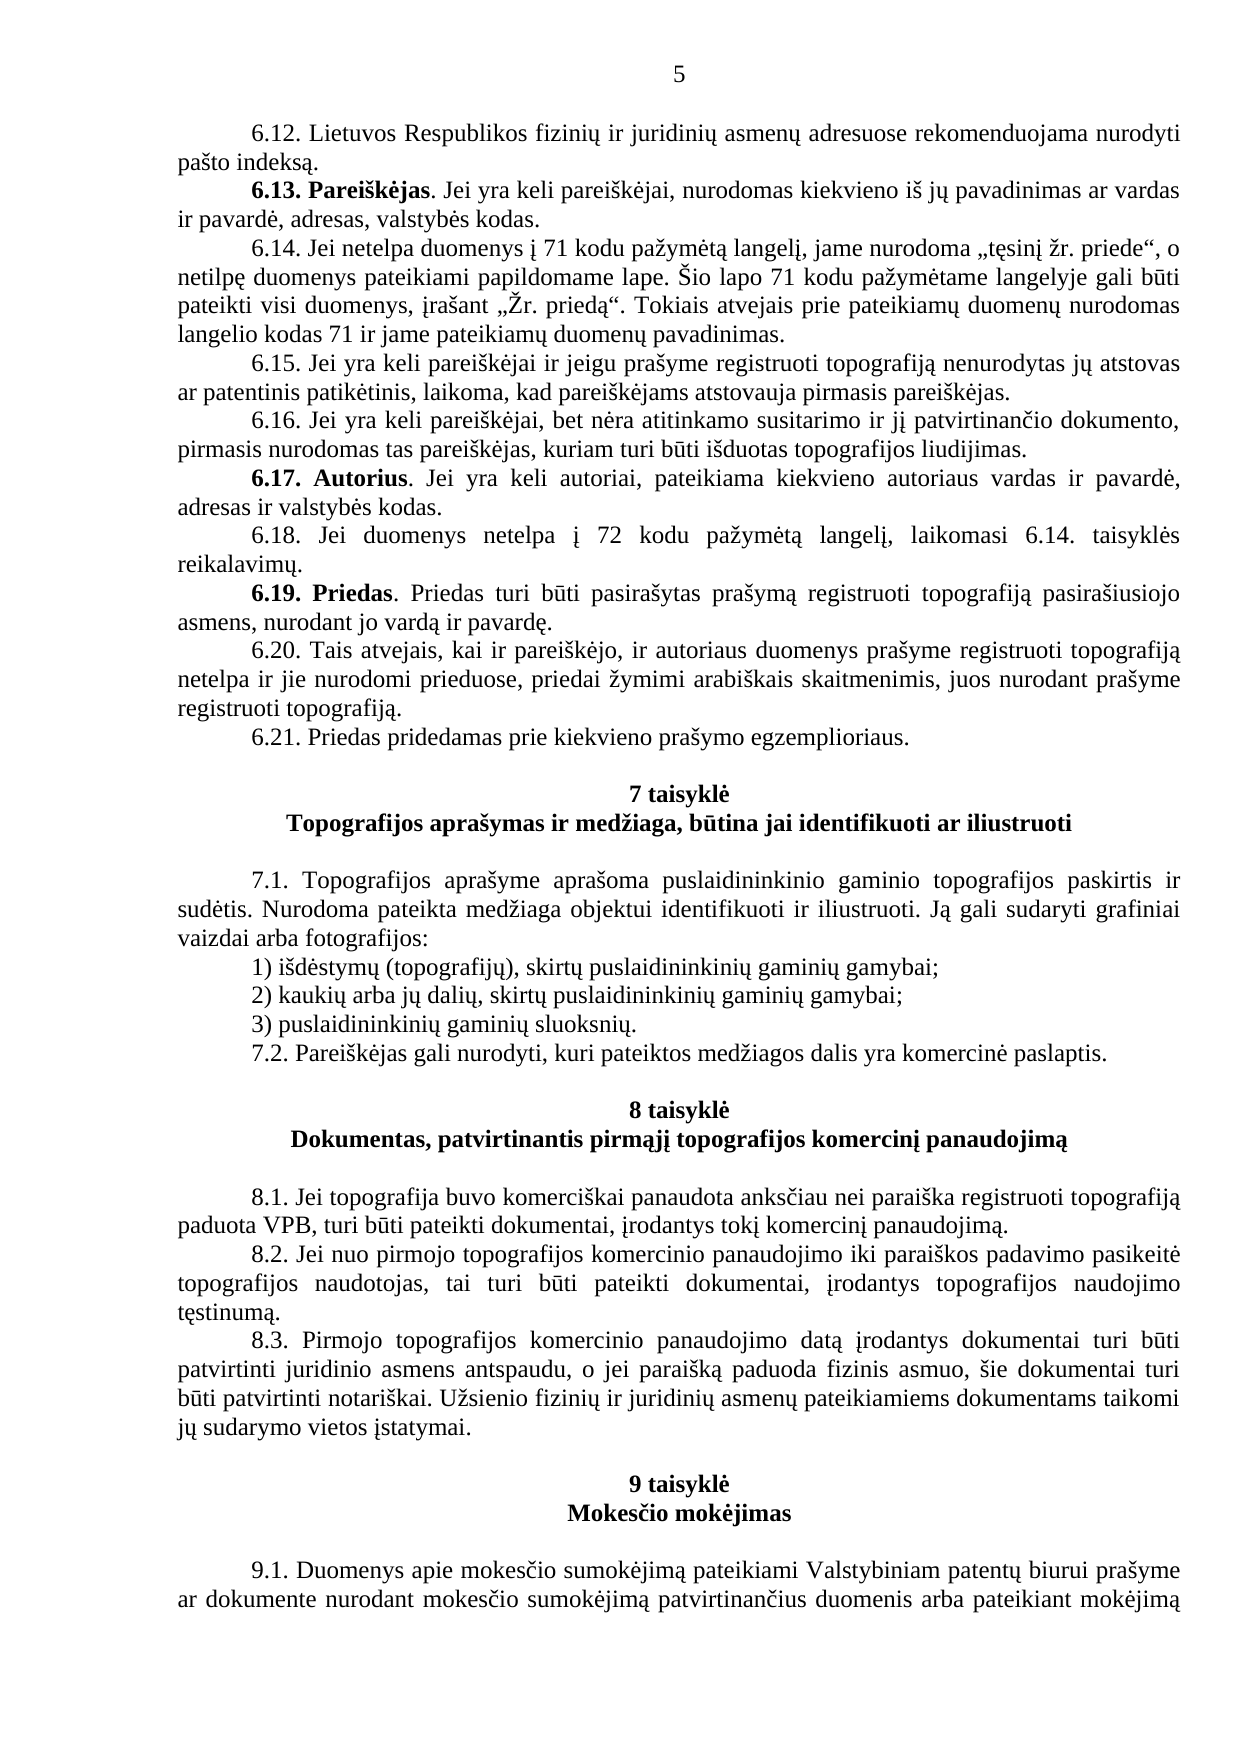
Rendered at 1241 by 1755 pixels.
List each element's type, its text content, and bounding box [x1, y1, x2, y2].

text 6.15. Jei yra keli pareiškėjai ir jeigu prašyme registruoti topografiją nenurodytas jų atstovas ar patentinis patikėtinis, laikoma, kad pareiškėjams atstovauja pirmasis pareiškėjas. [177, 348, 1181, 406]
text 1) išdėstymų (topografijų), skirtų puslaidininkinių gaminių gamybai; [177, 952, 1181, 981]
text 6.19. Priedas. Priedas turi būti pasirašytas prašymą registruoti topografiją pasirašiusiojo asmens, nurodant jo vardą ir pavardę. [177, 578, 1181, 636]
text 9 taisyklė [177, 1469, 1181, 1498]
text Mokesčio mokėjimas [177, 1498, 1181, 1527]
text 6.17. Autorius. Jei yra keli autoriai, pateikiama kiekvieno autoriaus vardas ir pavardė, adresas ir valstybės kodas. [177, 463, 1181, 521]
text 6.12. Lietuvos Respublikos fizinių ir juridinių asmenų adresuose rekomenduojama nurodyti pašto indeksą. [177, 118, 1181, 176]
text 6.13. Pareiškėjas. Jei yra keli pareiškėjai, nurodomas kiekvieno iš jų pavadinimas ar vardas ir pavardė, adresas, valstybės kodas. [177, 176, 1181, 233]
text 7.2. Pareiškėjas gali nurodyti, kuri pateiktos medžiagos dalis yra komercinė paslaptis. [177, 1038, 1181, 1067]
text 8.1. Jei topografija buvo komerciškai panaudota anksčiau nei paraiška registruoti topografiją paduota VPB, turi būti pateikti dokumentai, įrodantys tokį komercinį panaudojimą. [177, 1182, 1181, 1239]
text 7.1. Topografijos aprašyme aprašoma puslaidininkinio gaminio topografijos paskirtis ir sudėtis. Nurodoma pateikta medžiaga objektui identifikuoti ir iliustruoti. Ją gali sudaryti grafiniai vaizdai arba fotografijos: [177, 866, 1181, 952]
text 6.16. Jei yra keli pareiškėjai, bet nėra atitinkamo susitarimo ir jį patvirtinančio dokumento, pirmasis nurodomas tas pareiškėjas, kuriam turi būti išduotas topografijos liudijimas. [177, 406, 1181, 463]
text 6.21. Priedas pridedamas prie kiekvieno prašymo egzemplioriaus. [177, 722, 1181, 751]
text Topografijos aprašymas ir medžiaga, būtina jai identifikuoti ar iliustruoti [177, 808, 1181, 837]
text 7 taisyklė [177, 779, 1181, 808]
text 2) kaukių arba jų dalių, skirtų puslaidininkinių gaminių gamybai; [177, 981, 1181, 1009]
text 6.18. Jei duomenys netelpa į 72 kodu pažymėtą langelį, laikomasi 6.14. taisyklės reikalavimų. [177, 521, 1181, 578]
text 3) puslaidininkinių gaminių sluoksnių. [177, 1009, 1181, 1038]
text 6.14. Jei netelpa duomenys į 71 kodu pažymėtą langelį, jame nurodoma „tęsinį žr. priede“, o netilpę duomenys pateikiami papildomame lape. Šio lapo 71 kodu pažymėtame langelyje gali būti pateikti visi duomenys, įrašant „Žr. priedą“. Tokiais atvejais prie pateikiamų duomenų nurodomas langelio kodas 71 ir jame pateikiamų duomenų pavadinimas. [177, 233, 1181, 348]
text 8.2. Jei nuo pirmojo topografijos komercinio panaudojimo iki paraiškos padavimo pasikeitė topografijos naudotojas, tai turi būti pateikti dokumentai, įrodantys topografijos naudojimo tęstinumą. [177, 1239, 1181, 1326]
text 9.1. Duomenys apie mokesčio sumokėjimą pateikiami Valstybiniam patentų biurui prašyme ar dokumente nurodant mokesčio sumokėjimą patvirtinančius duomenis arba pateikiant mokėjimą [177, 1556, 1181, 1613]
text 6.20. Tais atvejais, kai ir pareiškėjo, ir autoriaus duomenys prašyme registruoti topografiją netelpa ir jie nurodomi prieduose, priedai žymimi arabiškais skaitmenimis, juos nurodant prašyme registruoti topografiją. [177, 636, 1181, 722]
text 8 taisyklė [177, 1096, 1181, 1124]
text Dokumentas, patvirtinantis pirmąjį topografijos komercinį panaudojimą [177, 1124, 1181, 1153]
text 8.3. Pirmojo topografijos komercinio panaudojimo datą įrodantys dokumentai turi būti patvirtinti juridinio asmens antspaudu, o jei paraišką paduoda fizinis asmuo, šie dokumentai turi būti patvirtinti notariškai. Užsienio fizinių ir juridinių asmenų pateikiamiems dokumentams taikomi jų sudarymo vietos įstatymai. [177, 1326, 1181, 1441]
